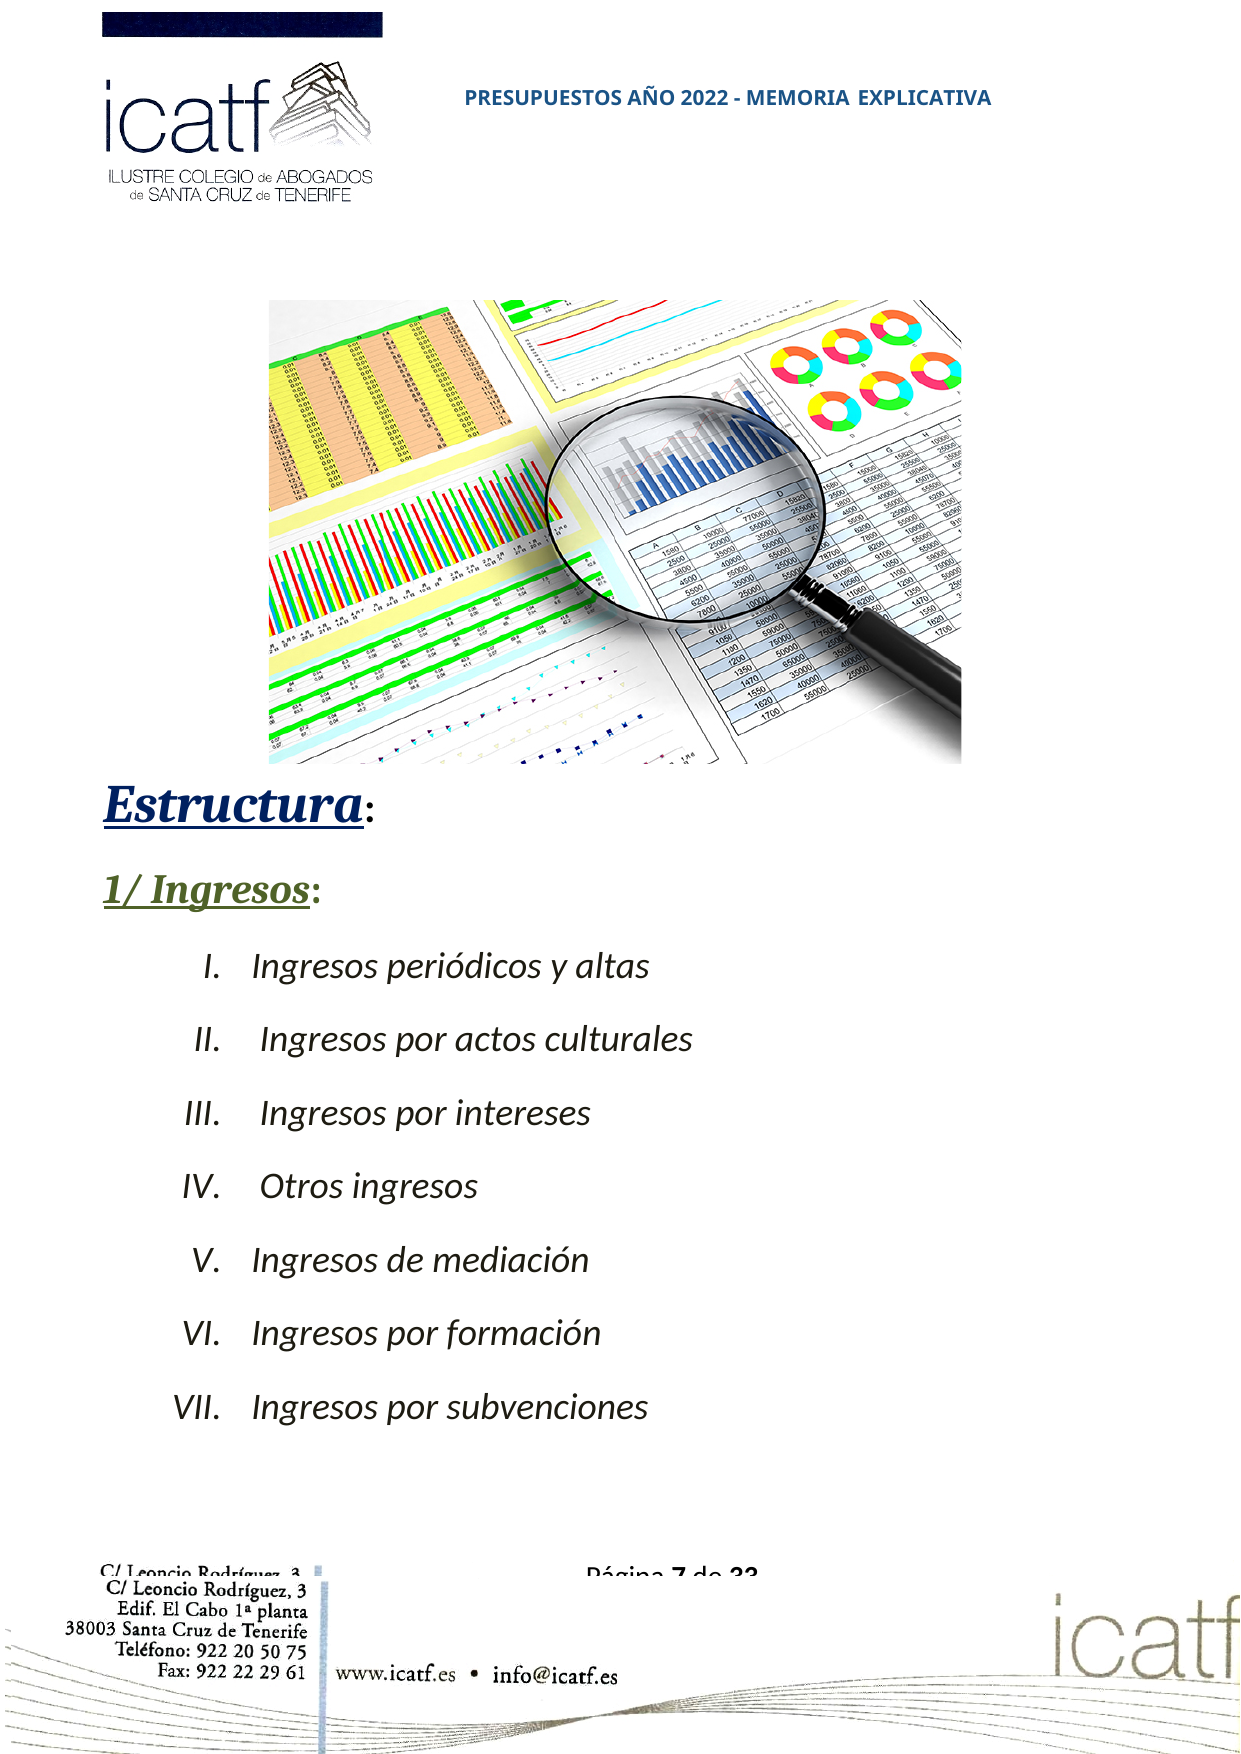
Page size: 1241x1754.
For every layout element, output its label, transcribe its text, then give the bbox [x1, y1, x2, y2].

list Ingresos por actos culturales [177, 1015, 1167, 1061]
list Otros ingresos [177, 1162, 1167, 1208]
list Ingresos de mediación [177, 1236, 1167, 1282]
list Ingresos por formación [177, 1309, 1167, 1355]
text Estructura: [103, 749, 1167, 836]
list Ingresos por intereses [177, 1089, 1167, 1134]
list Ingresos periódicos y altas [177, 942, 1167, 987]
list Ingresos por subvenciones [177, 1383, 1167, 1429]
text 1/ Ingresos: [103, 866, 1167, 914]
